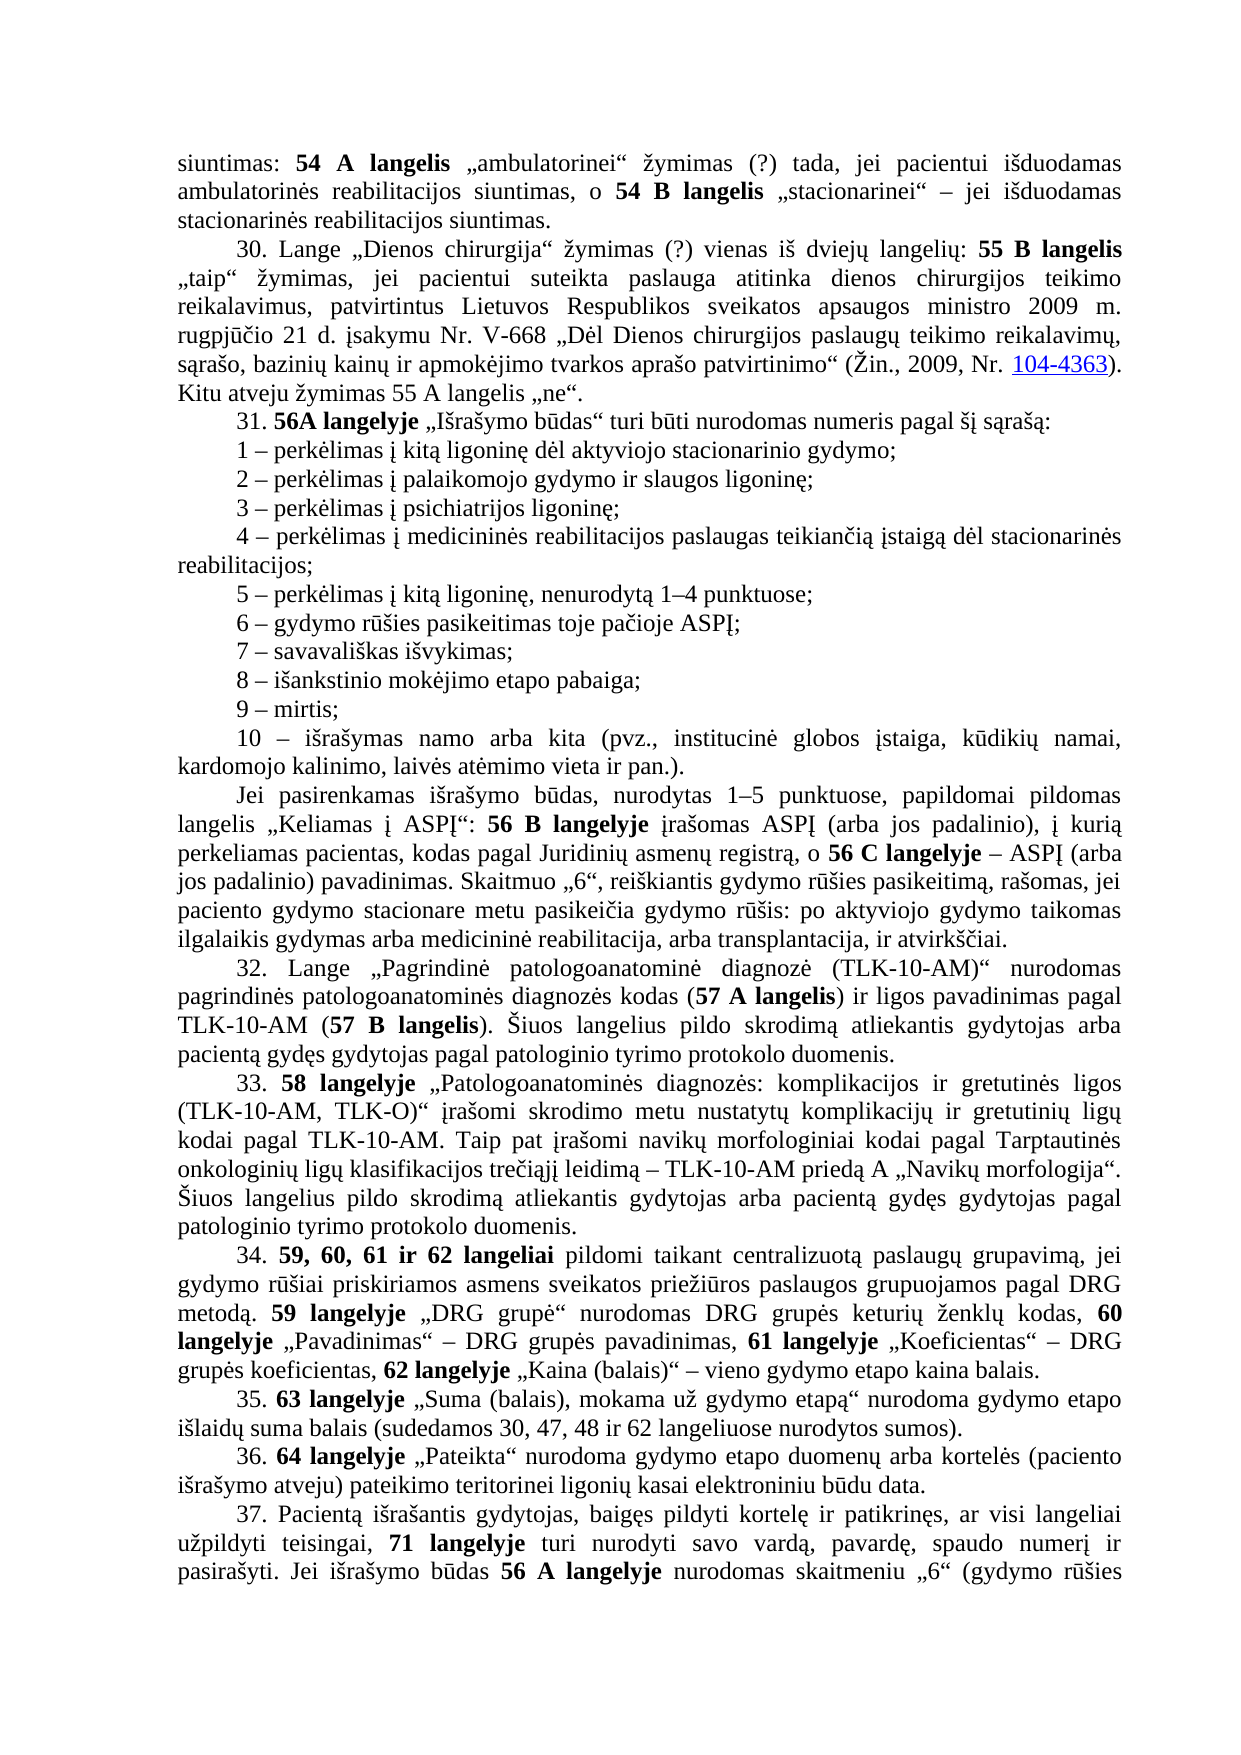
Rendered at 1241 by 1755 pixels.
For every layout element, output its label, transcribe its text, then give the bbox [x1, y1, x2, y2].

text Jei pasirenkamas išrašymo būdas, nurodytas 1–5 punktuose, papildomai pildomas langelis „Keliamas į ASPĮ“: 56 B langelyje įrašomas ASPĮ (arba jos padalinio), į kurią perkeliamas pacientas, kodas pagal Juridinių asmenų registrą, o 56 C langelyje – ASPĮ (arba jos padalinio) pavadinimas. Skaitmuo „6“, reiškiantis gydymo rūšies pasikeitimą, rašomas, jei paciento gydymo stacionare metu pasikeičia gydymo rūšis: po aktyviojo gydymo taikomas ilgalaikis gydymas arba medicininė reabilitacija, arba transplantacija, ir atvirkščiai. [177, 780, 1122, 953]
text 6 – gydymo rūšies pasikeitimas toje pačioje ASPĮ; [177, 608, 1122, 636]
text 37. Pacientą išrašantis gydytojas, baigęs pildyti kortelę ir patikrinęs, ar visi langeliai užpildyti teisingai, 71 langelyje turi nurodyti savo vardą, pavardę, spaudo numerį ir pasirašyti. Jei išrašymo būdas 56 A langelyje nurodomas skaitmeniu „6“ (gydymo rūšies [177, 1499, 1122, 1585]
text 30. Lange „Dienos chirurgija“ žymimas (?[v]) vienas iš dviejų langelių: 55 B langelis „taip“ žymimas, jei pacientui suteikta paslauga atitinka dienos chirurgijos teikimo reikalavimus, patvirtintus Lietuvos Respublikos sveikatos apsaugos ministro 2009 m. rugpjūčio 21 d. įsakymu Nr. V-668 „Dėl Dienos chirurgijos paslaugų teikimo reikalavimų, sąrašo, bazinių kainų ir apmokėjimo tvarkos aprašo patvirtinimo“ (Žin., 2009, Nr. 104-4363). Kitu atveju žymimas 55 A langelis „ne“. [177, 234, 1122, 406]
text 5 – perkėlimas į kitą ligoninę, nenurodytą 1–4 punktuose; [177, 579, 1122, 608]
text 31. 56A langelyje „Išrašymo būdas“ turi būti nurodomas numeris pagal šį sąrašą: [177, 406, 1122, 435]
text 34. 59, 60, 61 ir 62 langeliai pildomi taikant centralizuotą paslaugų grupavimą, jei gydymo rūšiai priskiriamos asmens sveikatos priežiūros paslaugos grupuojamos pagal DRG metodą. 59 langelyje „DRG grupė“ nurodomas DRG grupės keturių ženklų kodas, 60 langelyje „Pavadinimas“ – DRG grupės pavadinimas, 61 langelyje „Koeficientas“ – DRG grupės koeficientas, 62 langelyje „Kaina (balais)“ – vieno gydymo etapo kaina balais. [177, 1240, 1122, 1384]
text 10 – išrašymas namo arba kita (pvz., institucinė globos įstaiga, kūdikių namai, kardomojo kalinimo, laivės atėmimo vieta ir pan.). [177, 723, 1122, 780]
text 35. 63 langelyje „Suma (balais), mokama už gydymo etapą“ nurodoma gydymo etapo išlaidų suma balais (sudedamos 30, 47, 48 ir 62 langeliuose nurodytos sumos). [177, 1384, 1122, 1441]
text 33. 58 langelyje „Patologoanatominės diagnozės: komplikacijos ir gretutinės ligos (TLK-10-AM, TLK-O)“ įrašomi skrodimo metu nustatytų komplikacijų ir gretutinių ligų kodai pagal TLK-10-AM. Taip pat įrašomi navikų morfologiniai kodai pagal Tarptautinės onkologinių ligų klasifikacijos trečiąjį leidimą – TLK-10-AM priedą A „Navikų morfologija“. Šiuos langelius pildo skrodimą atliekantis gydytojas arba pacientą gydęs gydytojas pagal patologinio tyrimo protokolo duomenis. [177, 1068, 1122, 1240]
text 3 – perkėlimas į psichiatrijos ligoninę; [177, 493, 1122, 521]
text 1 – perkėlimas į kitą ligoninę dėl aktyviojo stacionarinio gydymo; [177, 435, 1122, 464]
text 9 – mirtis; [177, 694, 1122, 723]
text 8 – išankstinio mokėjimo etapo pabaiga; [177, 665, 1122, 694]
text 29. Langas „Siuntimas medicininei reabilitacijai“ pildomas tada, jei pacientui išduodamas medicininės reabilitacijos, kurios išlaidos apmokamos PSDF biudžeto lėšomis, siuntimas: 54 A langelis „ambulatorinei“ žymimas (?[v]) tada, jei pacientui išduodamas ambulatorinės reabilitacijos siuntimas, o 54 B langelis „stacionarinei“ – jei išduodamas stacionarinės reabilitacijos siuntimas. [177, 148, 1122, 234]
text 32. Lange „Pagrindinė patologoanatominė diagnozė (TLK-10-AM)“ nurodomas pagrindinės patologoanatominės diagnozės kodas (57 A langelis) ir ligos pavadinimas pagal TLK-10-AM (57 B langelis). Šiuos langelius pildo skrodimą atliekantis gydytojas arba pacientą gydęs gydytojas pagal patologinio tyrimo protokolo duomenis. [177, 953, 1122, 1068]
text 36. 64 langelyje „Pateikta“ nurodoma gydymo etapo duomenų arba kortelės (paciento išrašymo atveju) pateikimo teritorinei ligonių kasai elektroniniu būdu data. [177, 1441, 1122, 1499]
text 4 – perkėlimas į medicininės reabilitacijos paslaugas teikiančią įstaigą dėl stacionarinės reabilitacijos; [177, 521, 1122, 579]
text 2 – perkėlimas į palaikomojo gydymo ir slaugos ligoninę; [177, 464, 1122, 493]
text 7 – savavališkas išvykimas; [177, 636, 1122, 665]
